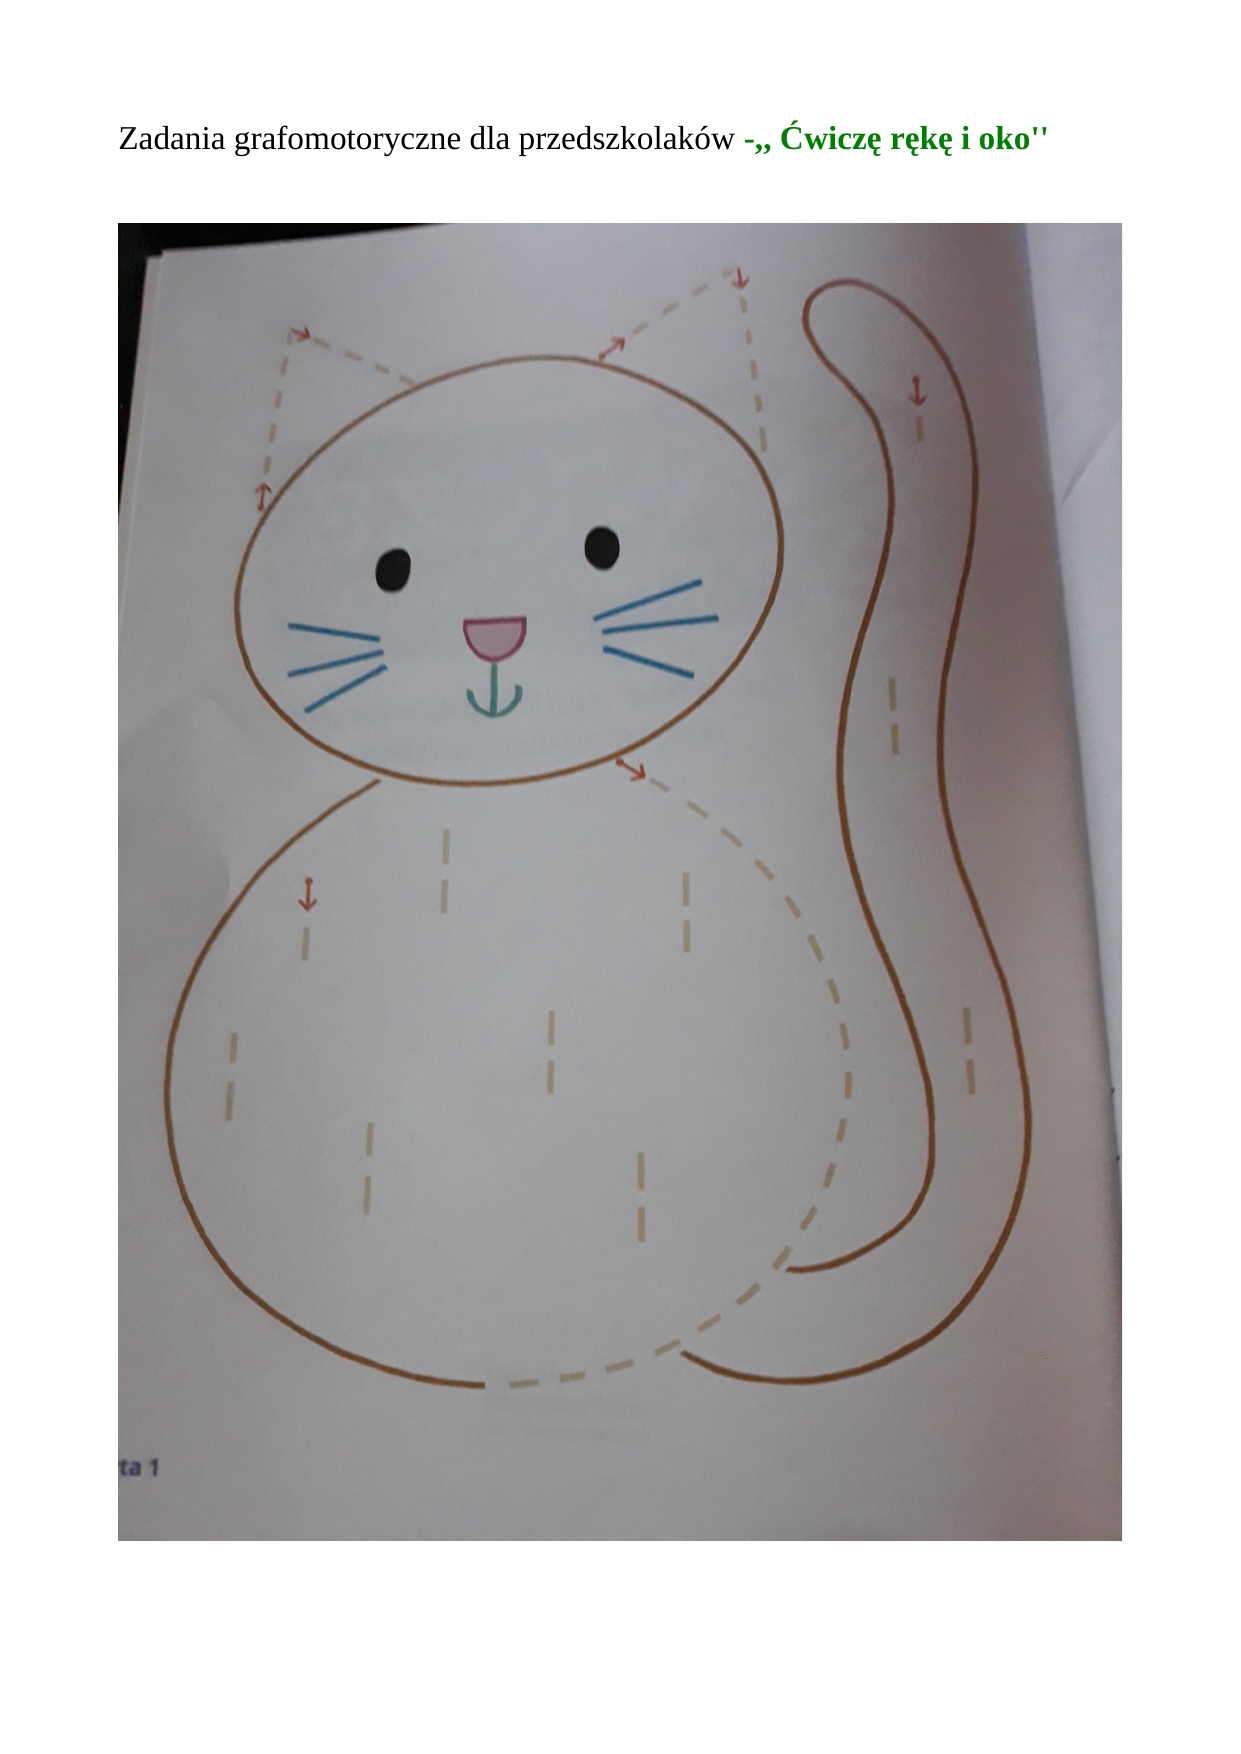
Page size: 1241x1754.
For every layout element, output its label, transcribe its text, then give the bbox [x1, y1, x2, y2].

picture [118, 223, 1123, 1541]
text Zadania grafomotoryczne dla przedszkolaków -,, Ćwiczę rękę i oko'' [118, 118, 1122, 156]
